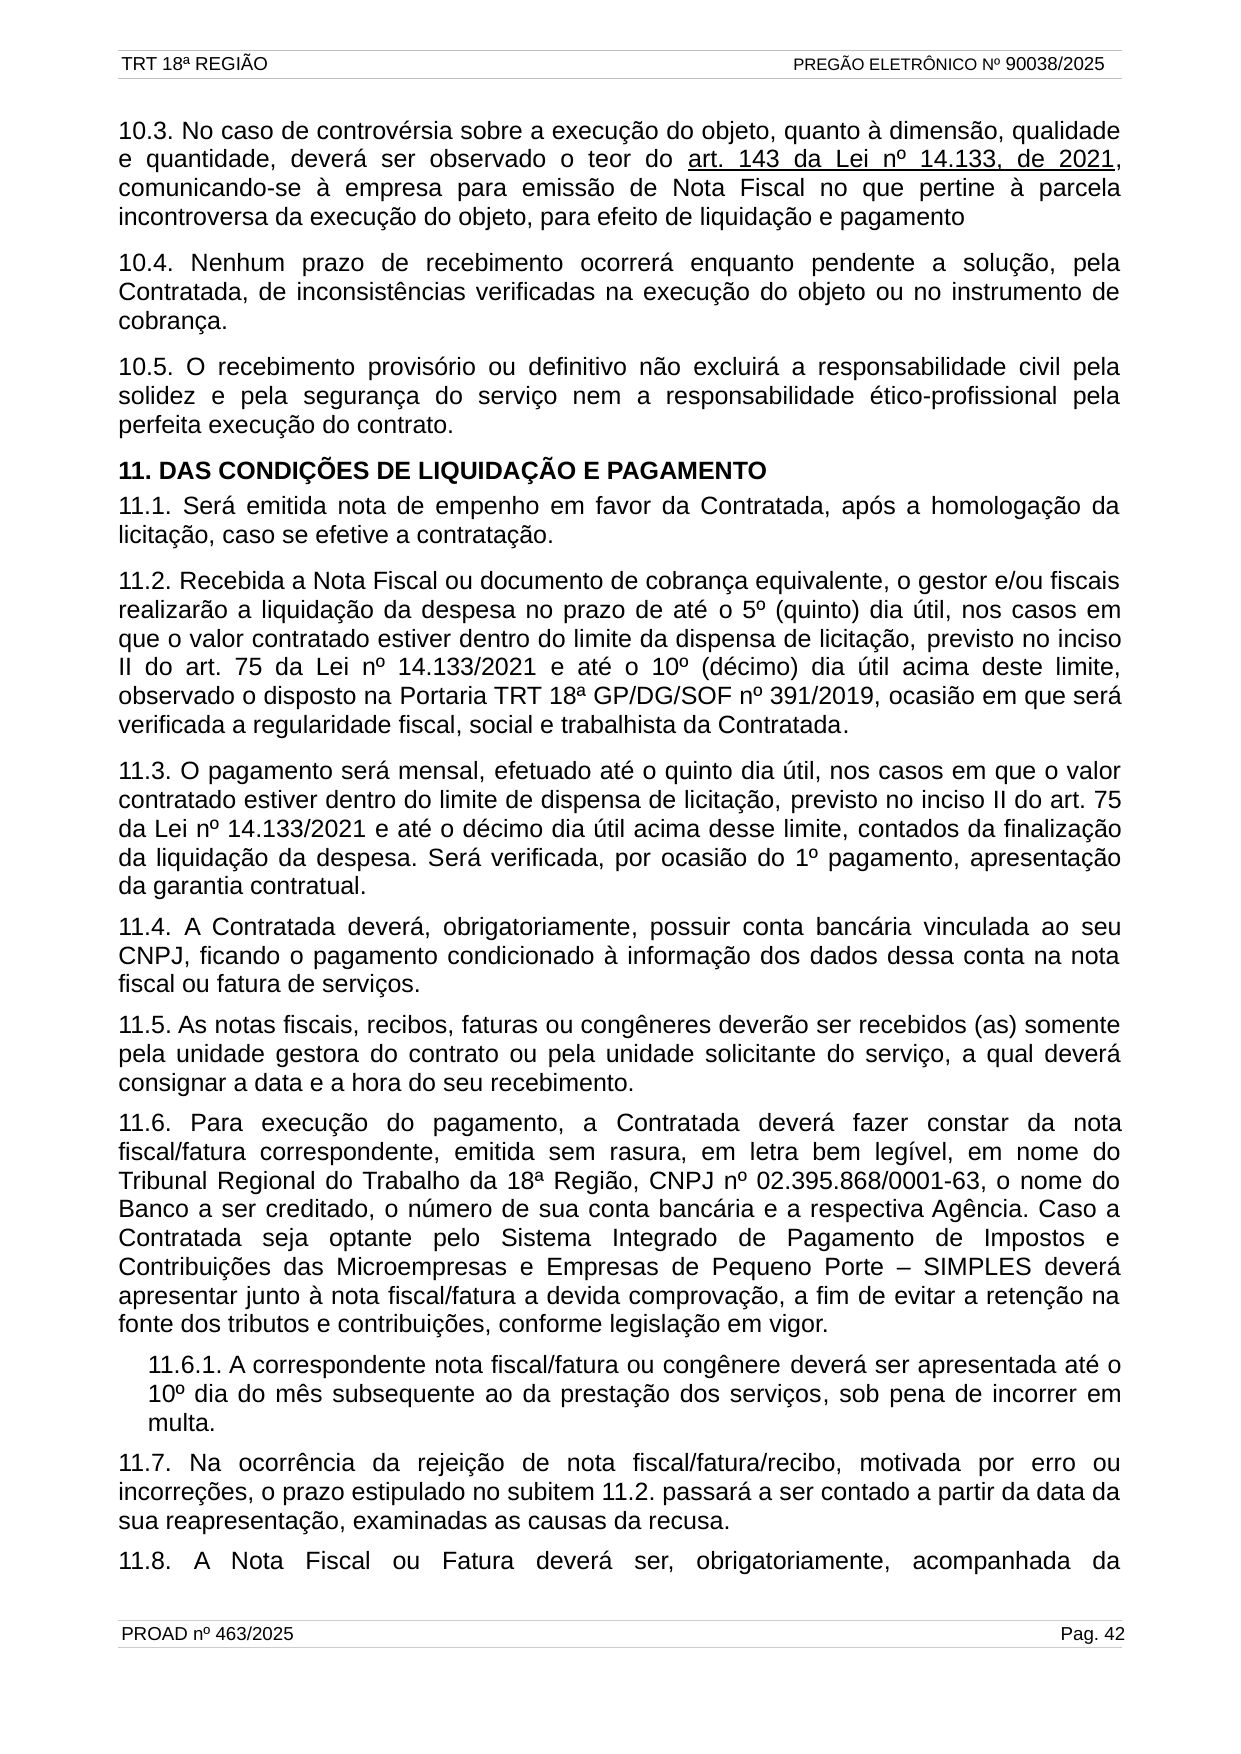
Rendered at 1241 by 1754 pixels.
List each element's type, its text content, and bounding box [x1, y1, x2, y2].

text 11.1. Será emitida nota de empenho em favor da Contratada, após a homologação da licitação, caso se efetive a contratação. [118, 491, 1122, 548]
list 10.3. No caso de controvérsia sobre a execução do objeto, quanto à dimensão, qualidade e quantidade, deverá ser observado o teor do art. 143 da Lei nº 14.133, de 2021, comunicando-se à empresa para emissão de Nota Fiscal no que pertine à parcela incontroversa da execução do objeto, para efeito de liquidação e pagamento [118, 116, 1122, 231]
text 11.3. O pagamento será mensal, efetuado até o quinto dia útil, nos casos em que o valor contratado estiver dentro do limite de dispensa de licitação, previsto no inciso II do art. 75 da Lei nº 14.133/2021 e até o décimo dia útil acima desse limite, contados da finalização da liquidação da despesa. Será verificada, por ocasião do 1º pagamento, apresentação da garantia contratual. [118, 756, 1122, 900]
text 11.2. Recebida a Nota Fiscal ou documento de cobrança equivalente, o gestor e/ou fiscais realizarão a liquidação da despesa no prazo de até o 5º (quinto) dia útil, nos casos em que o valor contratado estiver dentro do limite da dispensa de licitação, previsto no inciso II do art. 75 da Lei nº 14.133/2021 e até o 10º (décimo) dia útil acima deste limite, observado o disposto na Portaria TRT 18ª GP/DG/SOF nº 391/2019, ocasião em que será verificada a regularidade fiscal, social e trabalhista da Contratada. [118, 566, 1122, 739]
text 11.8. A Nota Fiscal ou Fatura deverá ser, obrigatoriamente, acompanhada da [118, 1546, 1122, 1575]
text 11.4. A Contratada deverá, obrigatoriamente, possuir conta bancária vinculada ao seu CNPJ, ficando o pagamento condicionado à informação dos dados dessa conta na nota fiscal ou fatura de serviços. [118, 912, 1122, 998]
text 11.6.1. A correspondente nota fiscal/fatura ou congênere deverá ser apresentada até o 10º dia do mês subsequente ao da prestação dos serviços, sob pena de incorrer em multa. [148, 1350, 1122, 1436]
text 11. DAS CONDIÇÕES DE LIQUIDAÇÃO E PAGAMENTO [118, 456, 1122, 485]
list 10.4. Nenhum prazo de recebimento ocorrerá enquanto pendente a solução, pela Contratada, de inconsistências verificadas na execução do objeto ou no instrumento de cobrança. [118, 248, 1122, 334]
list 10.5. O recebimento provisório ou definitivo não excluirá a responsabilidade civil pela solidez e pela segurança do serviço nem a responsabilidade ético-profissional pela perfeita execução do contrato. [118, 352, 1122, 438]
text 11.5. As notas fiscais, recibos, faturas ou congêneres deverão ser recebidos (as) somente pela unidade gestora do contrato ou pela unidade solicitante do serviço, a qual deverá consignar a data e a hora do seu recebimento. [118, 1010, 1122, 1096]
text 11.6. Para execução do pagamento, a Contratada deverá fazer constar da nota fiscal/fatura correspondente, emitida sem rasura, em letra bem legível, em nome do Tribunal Regional do Trabalho da 18ª Região, CNPJ nº 02.395.868/0001-63, o nome do Banco a ser creditado, o número de sua conta bancária e a respectiva Agência. Caso a Contratada seja optante pelo Sistema Integrado de Pagamento de Impostos e Contribuições das Microempresas e Empresas de Pequeno Porte – SIMPLES deverá apresentar junto à nota fiscal/fatura a devida comprovação, a fim de evitar a retenção na fonte dos tributos e contribuições, conforme legislação em vigor. [118, 1108, 1122, 1338]
text 11.7. Na ocorrência da rejeição de nota fiscal/fatura/recibo, motivada por erro ou incorreções, o prazo estipulado no subitem 11.2. passará a ser contado a partir da data da sua reapresentação, examinadas as causas da recusa. [118, 1448, 1122, 1534]
